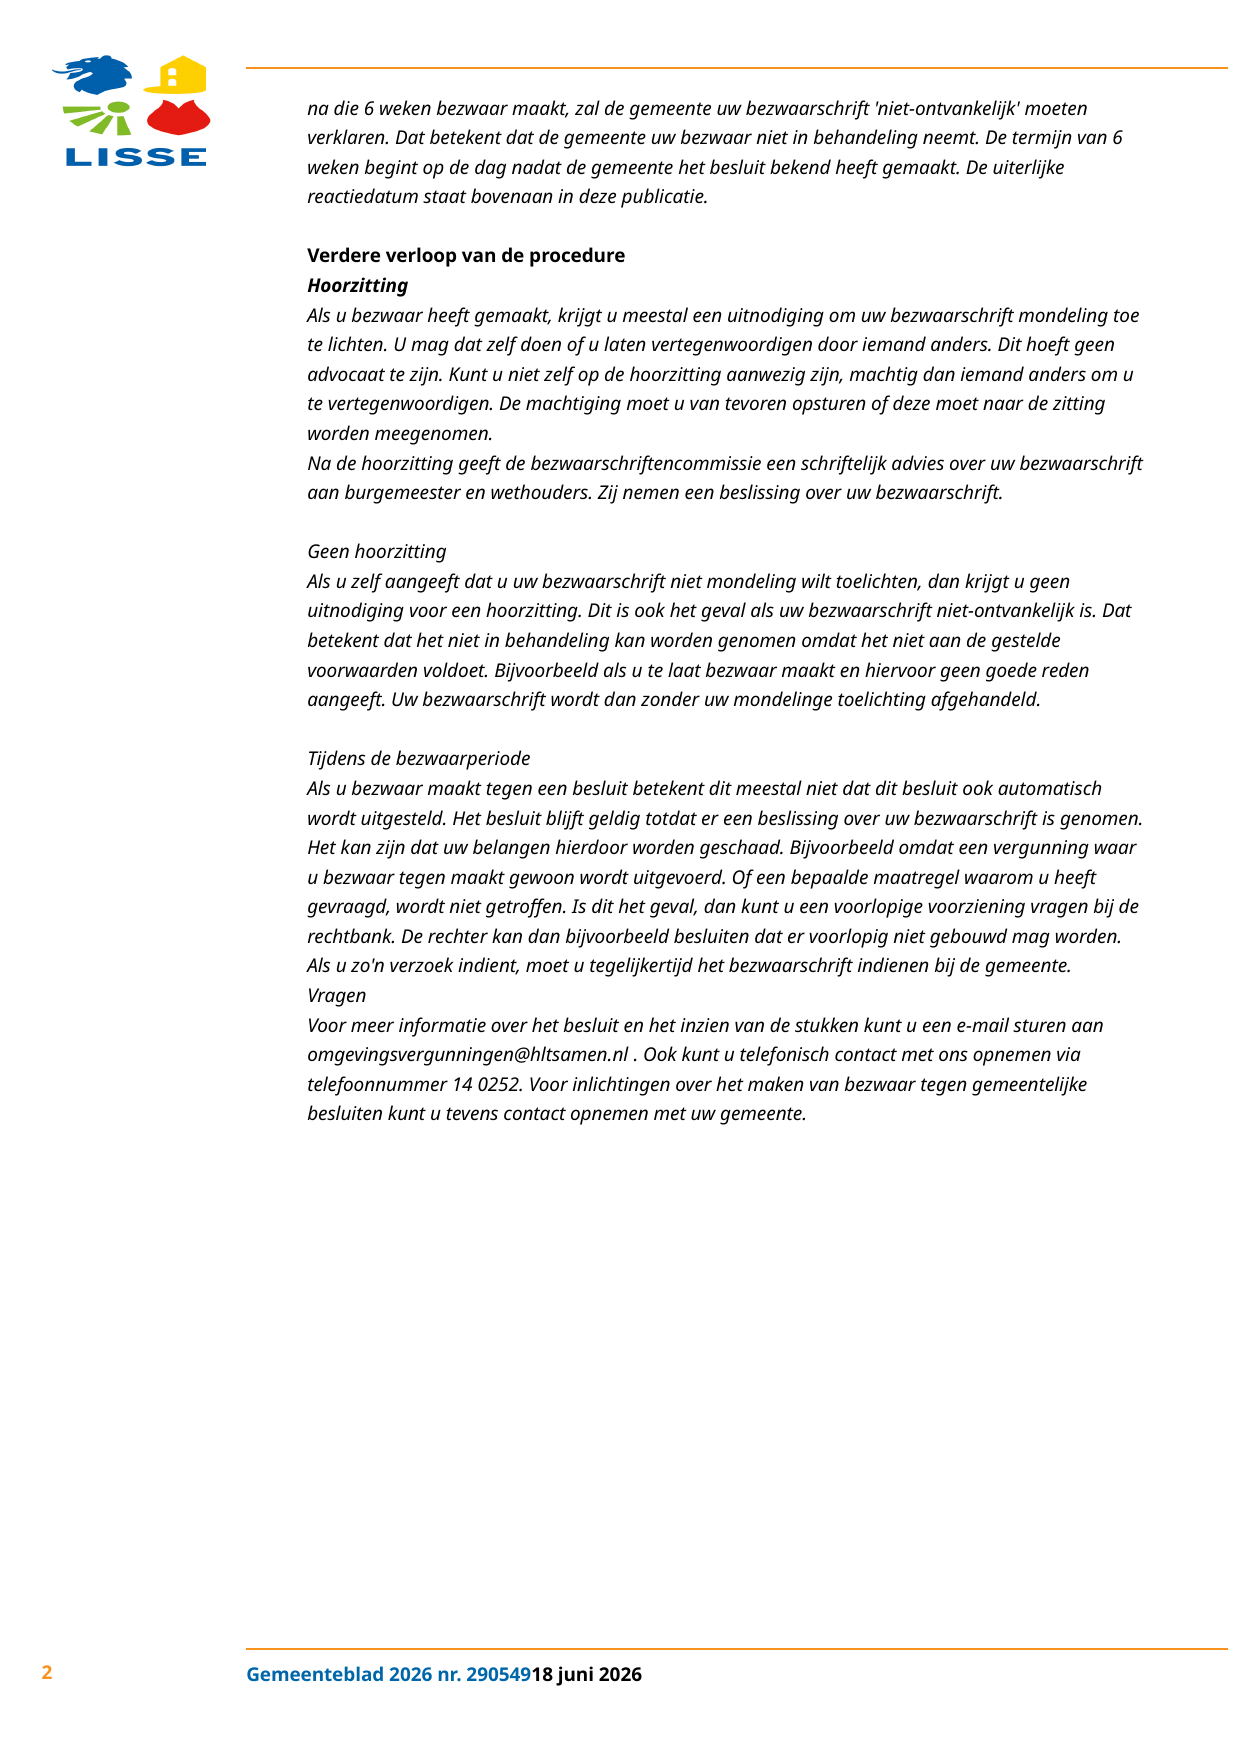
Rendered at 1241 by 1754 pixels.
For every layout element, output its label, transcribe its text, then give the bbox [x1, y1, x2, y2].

list Verdere verloop van de procedure [248, 243, 1152, 268]
list Vragen [248, 982, 1152, 1008]
list Geen hoorzitting [248, 538, 1152, 564]
list Als u bezwaar heeft gemaakt, krijgt u meestal een uitnodiging om uw bezwaarschrift mondeling toe te lichten. U mag dat zelf doen of u laten vertegenwoordigen door iemand anders. Dit hoeft geen advocaat te zijn. Kunt u niet zelf op de hoorzitting aanwezig zijn, machtig dan iemand anders om u te vertegenwoordigen. De machtiging moet u van tevoren opsturen of deze moet naar de zitting worden meegenomen. [248, 302, 1152, 446]
list na die 6 weken bezwaar maakt, zal de gemeente uw bezwaarschrift 'niet-ontvankelijk' moeten verklaren. Dat betekent dat de gemeente uw bezwaar niet in behandeling neemt. De termijn van 6 weken begint op de dag nadat de gemeente het besluit bekend heeft gemaakt. De uiterlijke reactiedatum staat bovenaan in deze publicatie. [248, 95, 1152, 209]
list Voor meer informatie over het besluit en het inzien van de stukken kunt u een e-mail sturen aan omgevingsvergunningen@hltsamen.nl . Ook kunt u telefonisch contact met ons opnemen via telefoonnummer 14 0252. Voor inlichtingen over het maken van bezwaar tegen gemeentelijke besluiten kunt u tevens contact opnemen met uw gemeente. [248, 1012, 1152, 1126]
picture [41, 47, 231, 172]
list Als u bezwaar maakt tegen een besluit betekent dit meestal niet dat dit besluit ook automatisch wordt uitgesteld. Het besluit blijft geldig totdat er een beslissing over uw bezwaarschrift is genomen. Het kan zijn dat uw belangen hierdoor worden geschaad. Bijvoorbeeld omdat een vergunning waar u bezwaar tegen maakt gewoon wordt uitgevoerd. Of een bepaalde maatregel waarom u heeft gevraagd, wordt niet getroffen. Is dit het geval, dan kunt u een voorlopige voorziening vragen bij de rechtbank. De rechter kan dan bijvoorbeeld besluiten dat er voorlopig niet gebouwd mag worden. Als u zo'n verzoek indient, moet u tegelijkertijd het bezwaarschrift indienen bij de gemeente. [248, 775, 1152, 978]
list Na de hoorzitting geeft de bezwaarschriftencommissie een schriftelijk advies over uw bezwaarschrift aan burgemeester en wethouders. Zij nemen een beslissing over uw bezwaarschrift. [248, 450, 1152, 505]
list Als u zelf aangeeft dat u uw bezwaarschrift niet mondeling wilt toelichten, dan krijgt u geen uitnodiging voor een hoorzitting. Dit is ook het geval als uw bezwaarschrift niet-ontvankelijk is. Dat betekent dat het niet in behandeling kan worden genomen omdat het niet aan de gestelde voorwaarden voldoet. Bijvoorbeeld als u te laat bezwaar maakt en hiervoor geen goede reden aangeeft. Uw bezwaarschrift wordt dan zonder uw mondelinge toelichting afgehandeld. [248, 568, 1152, 712]
list Tijdens de bezwaarperiode [248, 746, 1152, 771]
list Hoorzitting [248, 272, 1152, 298]
